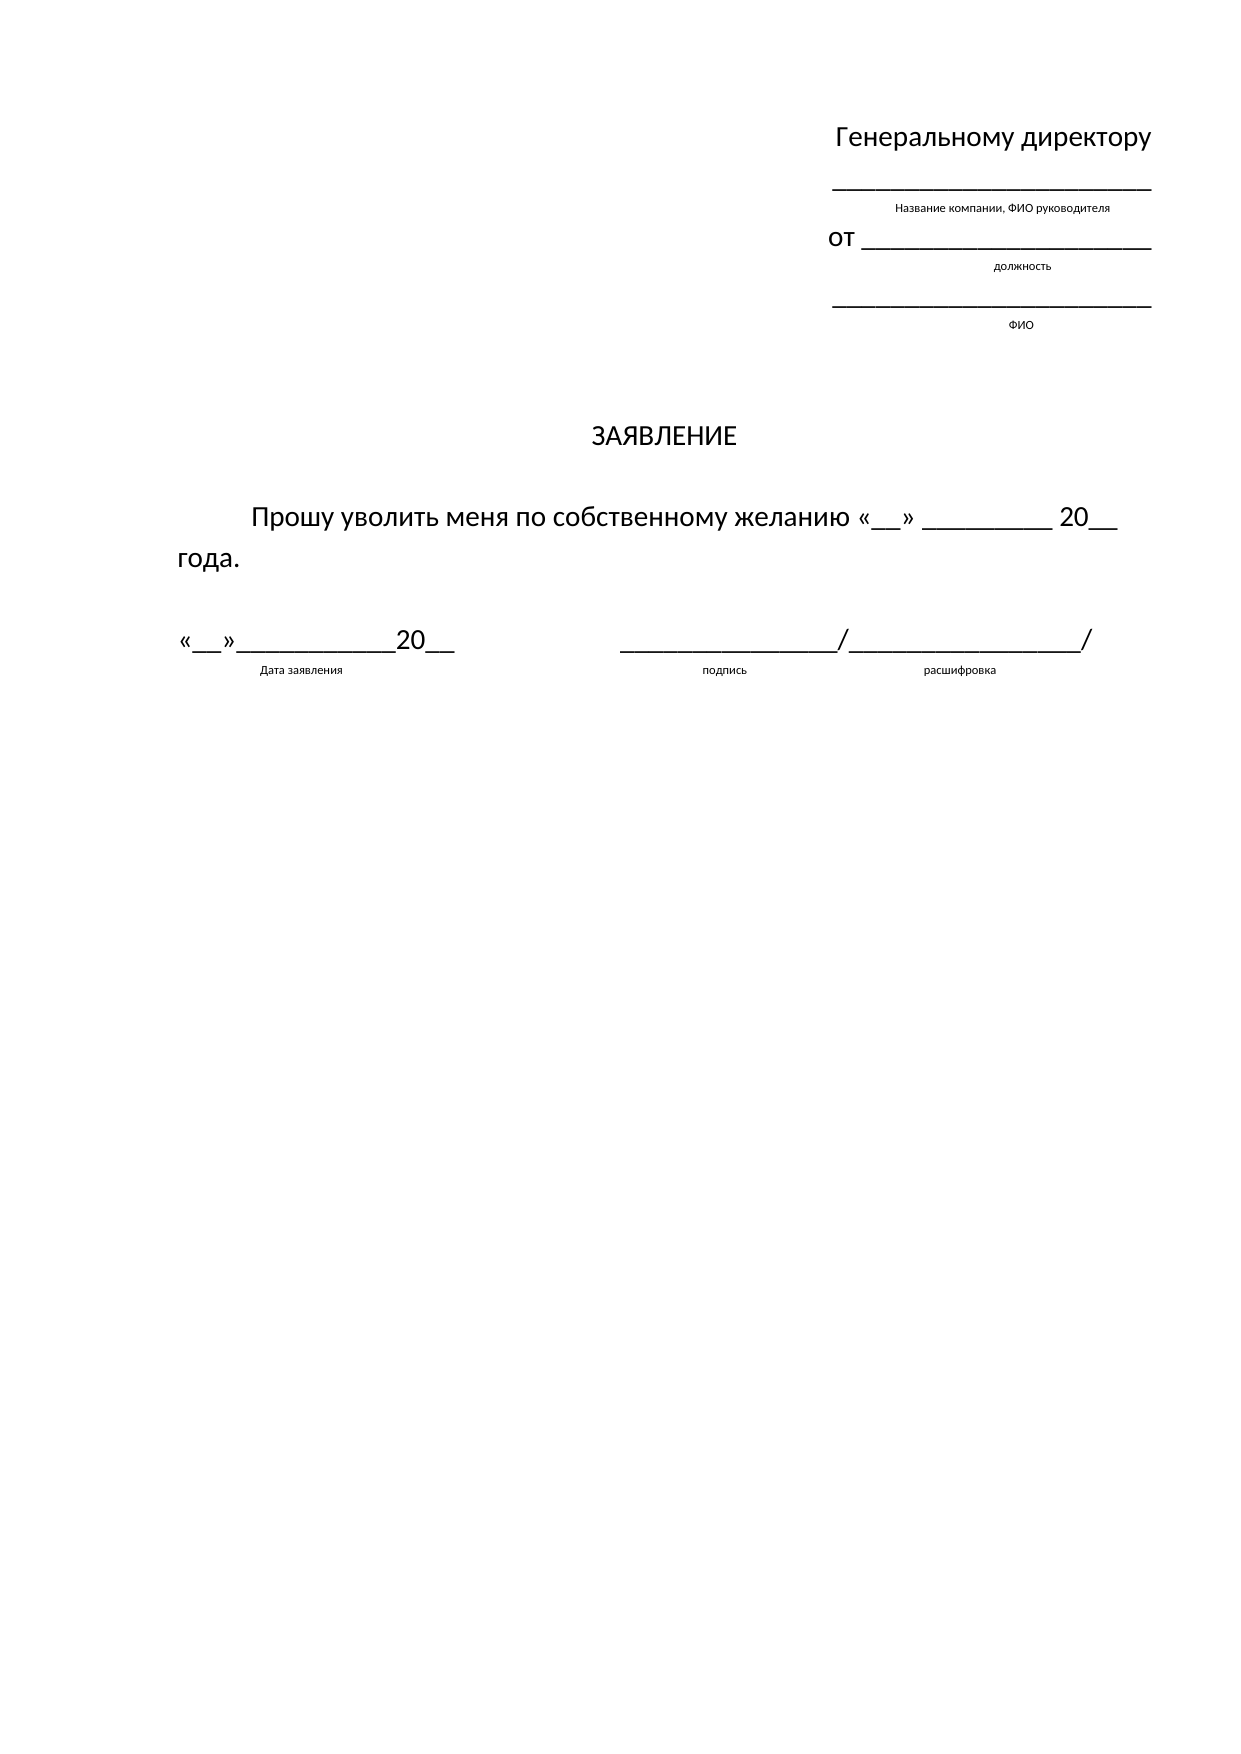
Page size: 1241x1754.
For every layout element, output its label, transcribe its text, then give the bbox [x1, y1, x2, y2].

text Генеральному директору [177, 118, 1152, 154]
text ФИО [177, 317, 1033, 332]
text Прошу уволить меня по собственному желанию «__» _________ 20__ года. [177, 498, 1152, 575]
text ______________________ [177, 276, 1152, 312]
text Название компании, ФИО руководителя [177, 200, 1110, 215]
text от ____________________ [177, 218, 1152, 253]
text «__»___________20__ _______________/________________/ [177, 621, 1152, 657]
text Дата заявления подпись расшифровка [260, 662, 1152, 677]
text должность [177, 258, 1051, 274]
text ЗАЯВЛЕНИЕ [177, 417, 1152, 452]
text ______________________ [177, 159, 1152, 195]
